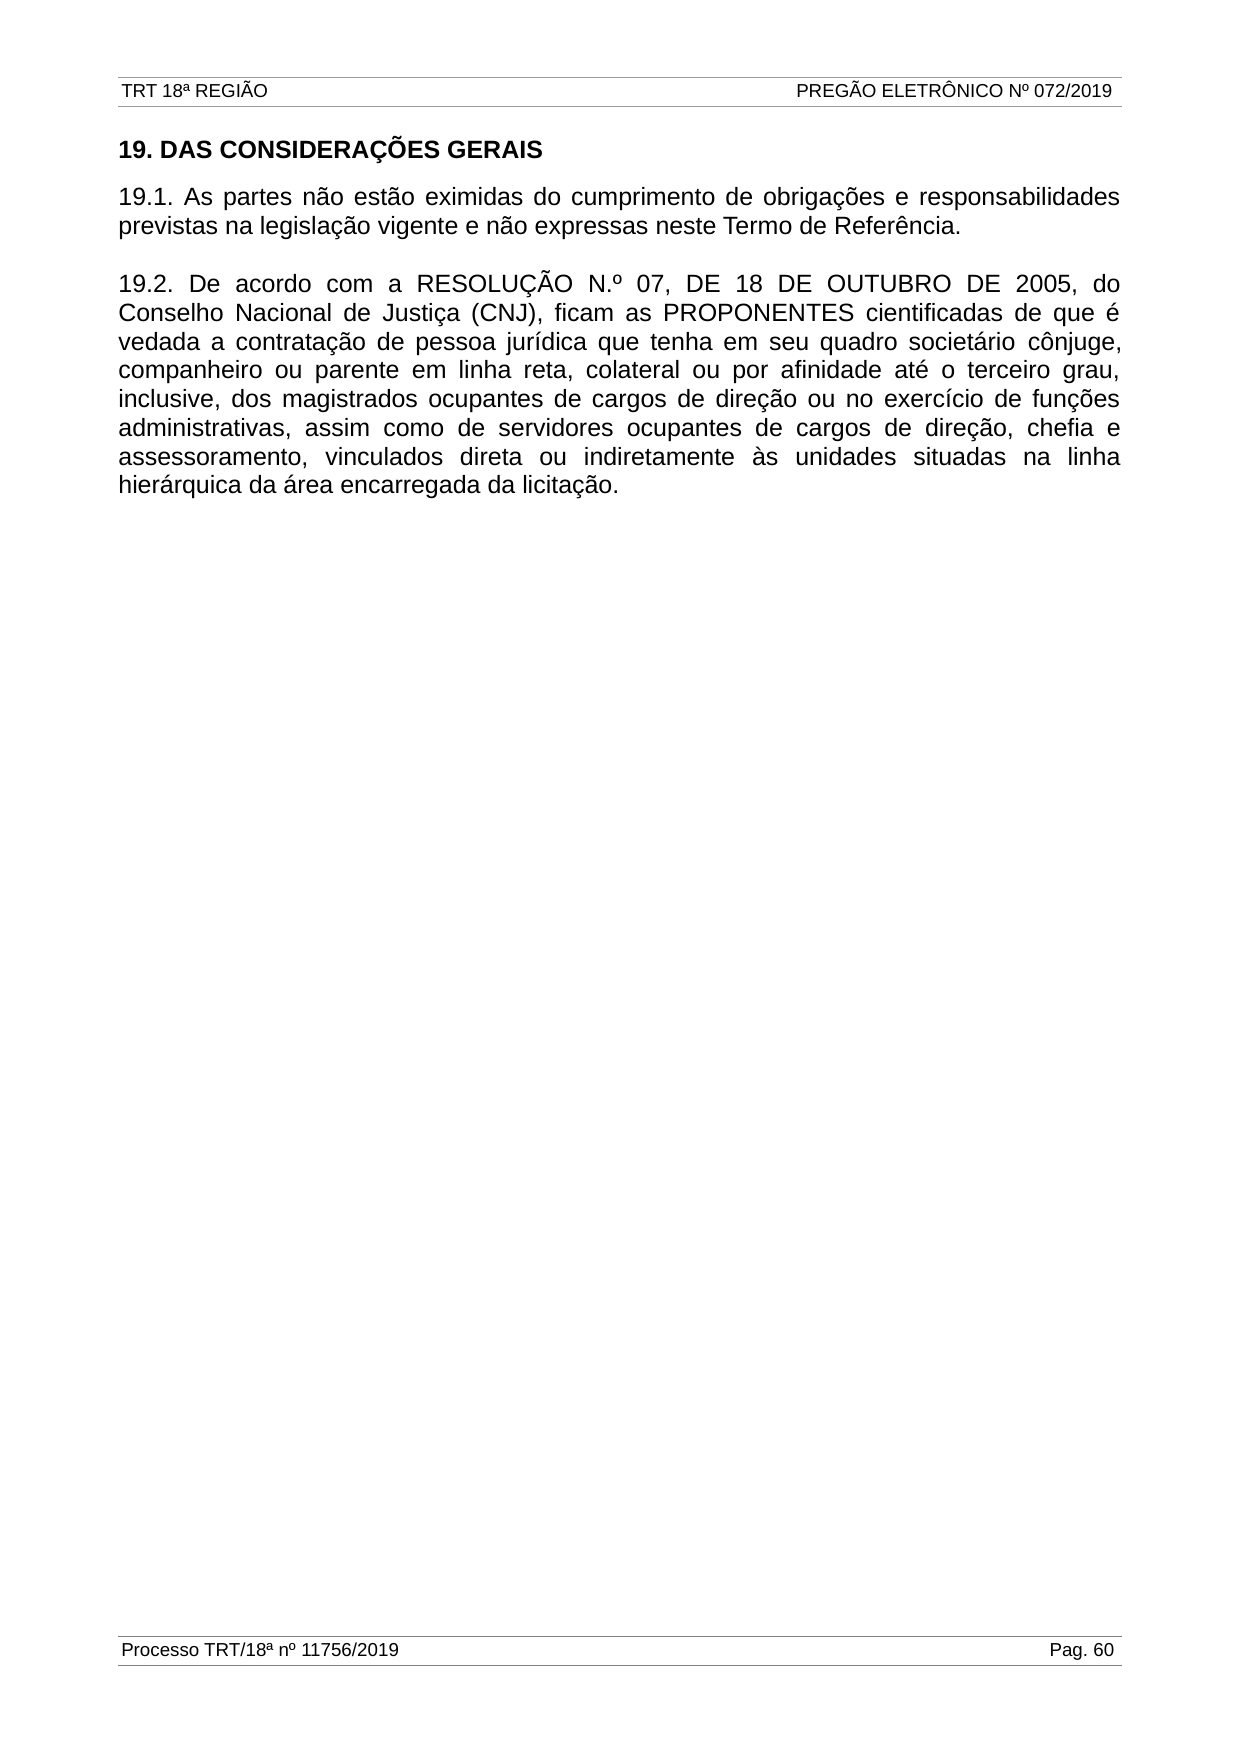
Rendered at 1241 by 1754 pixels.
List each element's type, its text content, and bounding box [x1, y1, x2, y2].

text 19.2. De acordo com a RESOLUÇÃO N.º 07, DE 18 DE OUTUBRO DE 2005, do Conselho Nacional de Justiça (CNJ), ficam as PROPONENTES cientificadas de que é vedada a contratação de pessoa jurídica que tenha em seu quadro societário cônjuge, companheiro ou parente em linha reta, colateral ou por afinidade até o terceiro grau, inclusive, dos magistrados ocupantes de cargos de direção ou no exercício de funções administrativas, assim como de servidores ocupantes de cargos de direção, chefia e assessoramento, vinculados direta ou indiretamente às unidades situadas na linha hierárquica da área encarregada da licitação. [118, 269, 1122, 499]
text 19.1. As partes não estão eximidas do cumprimento de obrigações e responsabilidades previstas na legislação vigente e não expressas neste Termo de Referência. [118, 182, 1122, 239]
text 19. DAS CONSIDERAÇÕES GERAIS [118, 136, 1122, 164]
